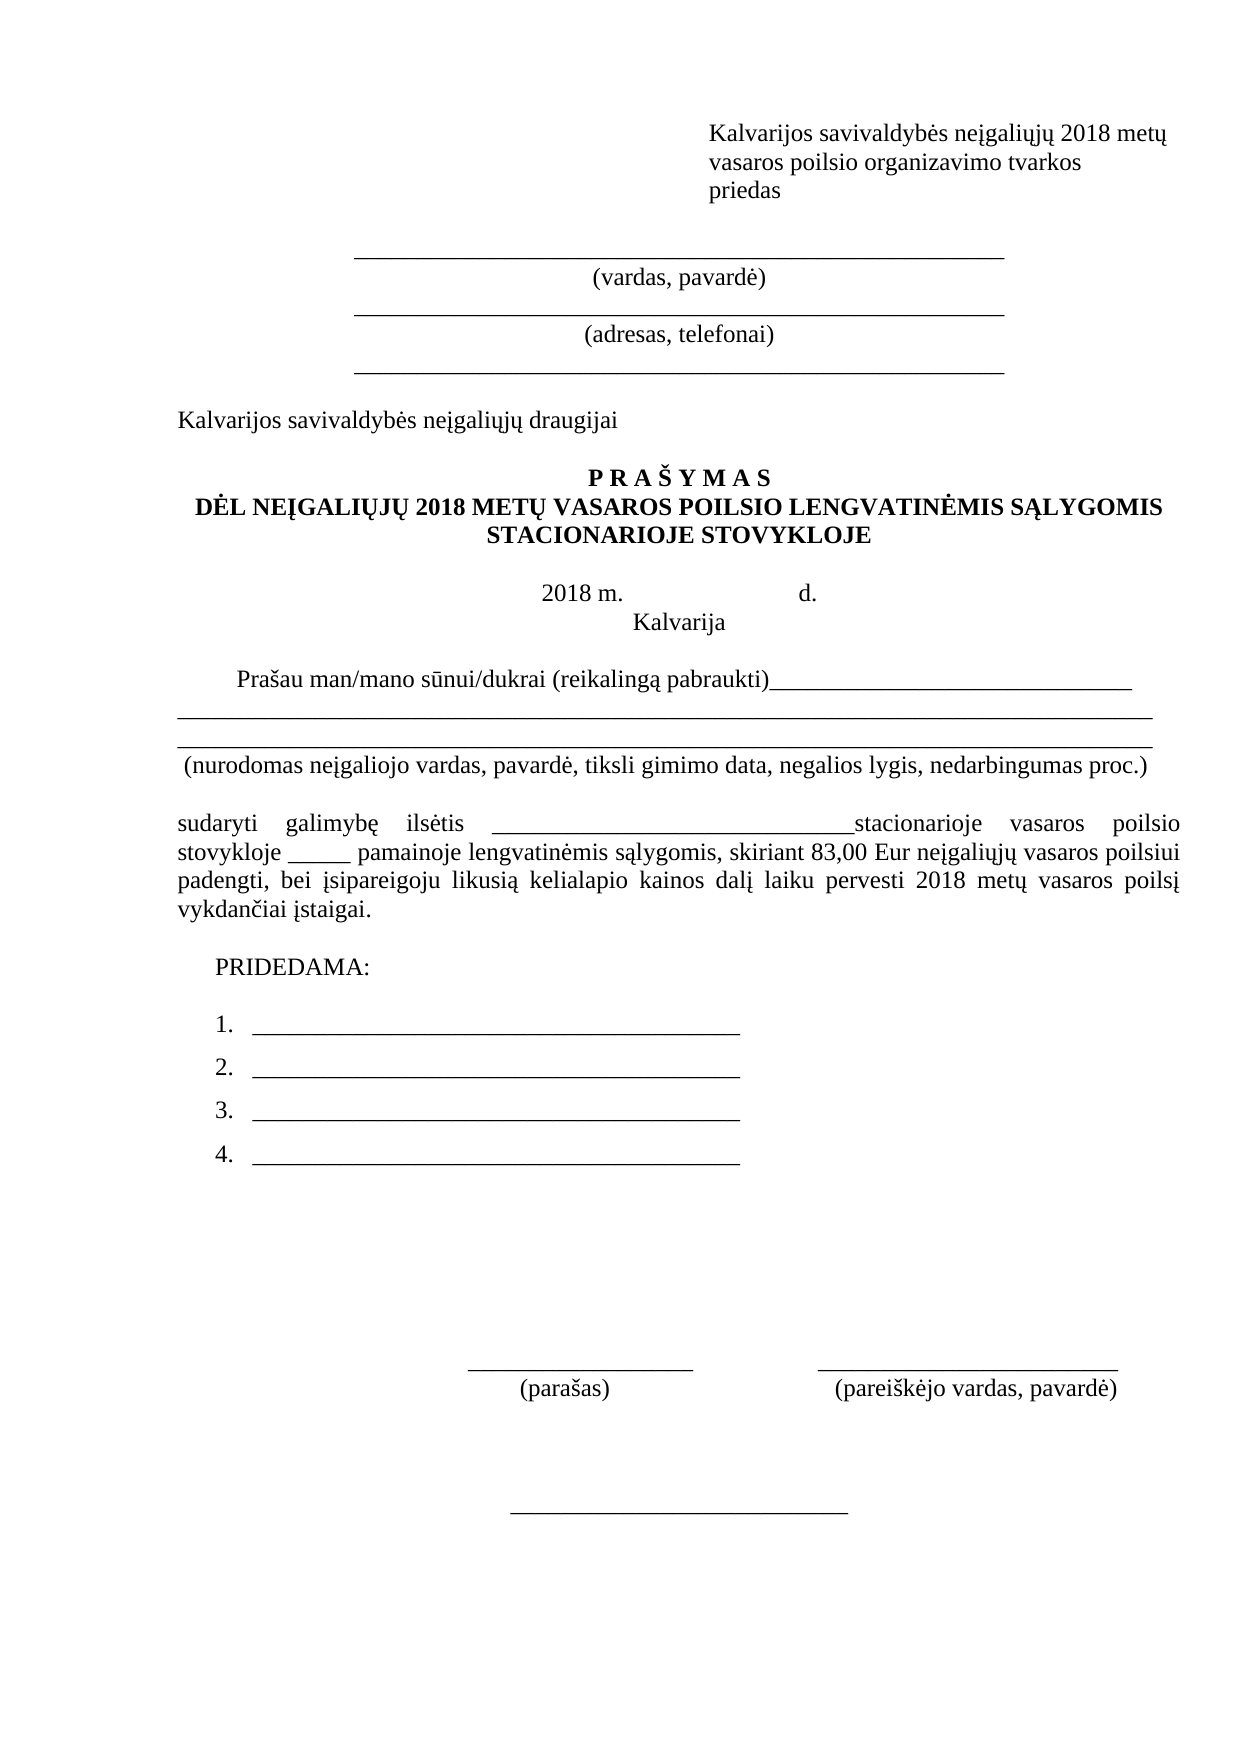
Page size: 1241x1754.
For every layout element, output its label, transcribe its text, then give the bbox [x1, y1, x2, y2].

text PRIDEDAMA: [177, 952, 1181, 981]
text 1. _______________________________________ [215, 1009, 1181, 1038]
text Kalvarijos savivaldybės neįgaliųjų 2018 metų vasaros poilsio organizavimo tvarkos [709, 118, 1181, 176]
text priedas [709, 176, 1181, 204]
text ____________________________________________________ [177, 291, 1181, 319]
text (vardas, pavardė) [177, 262, 1181, 291]
text sudaryti galimybę ilsėtis _____________________________stacionarioje vasaros poilsio stovykloje _____ pamainoje lengvatinėmis sąlygomis, skiriant 83,00 Eur neįgaliųjų vasaros poilsiui padengti, bei įsipareigoju likusią kelialapio kainos dalį laiku pervesti 2018 metų vasaros poilsį vykdančiai įstaigai. [177, 808, 1181, 923]
text __________________ ________________________ [177, 1345, 1181, 1373]
text 3. _______________________________________ [215, 1096, 1181, 1124]
text (parašas) (pareiškėjo vardas, pavardė) [177, 1373, 1181, 1402]
text 2018 m. d. [177, 578, 1181, 607]
text Kalvarijos savivaldybės neįgaliųjų draugijai [177, 406, 1181, 434]
text (adresas, telefonai) [177, 319, 1181, 348]
text Prašau man/mano sūnui/dukrai (reikalingą pabraukti)_____________________________ [207, 664, 1181, 693]
text P R A Š Y M A S [177, 463, 1181, 492]
text 4. _______________________________________ [215, 1139, 1181, 1167]
text DĖL NEĮGALIŲJŲ 2018 METŲ VASAROS POILSIO LENGVATINĖMIS SĄLYGOMIS STACIONARIOJE STOVYKLOJE [177, 492, 1181, 549]
text ____________________________________________________ [177, 348, 1181, 377]
text ___________________________ [177, 1488, 1181, 1517]
text Kalvarija [177, 607, 1181, 636]
text 2. _______________________________________ [215, 1052, 1181, 1081]
text ______________________________________________________________________________ [177, 693, 1181, 722]
text (nurodomas neįgaliojo vardas, pavardė, tiksli gimimo data, negalios lygis, nedarbingumas proc.) [177, 751, 1181, 779]
text ______________________________________________________________________________ [177, 722, 1181, 751]
text ____________________________________________________ [177, 233, 1181, 262]
